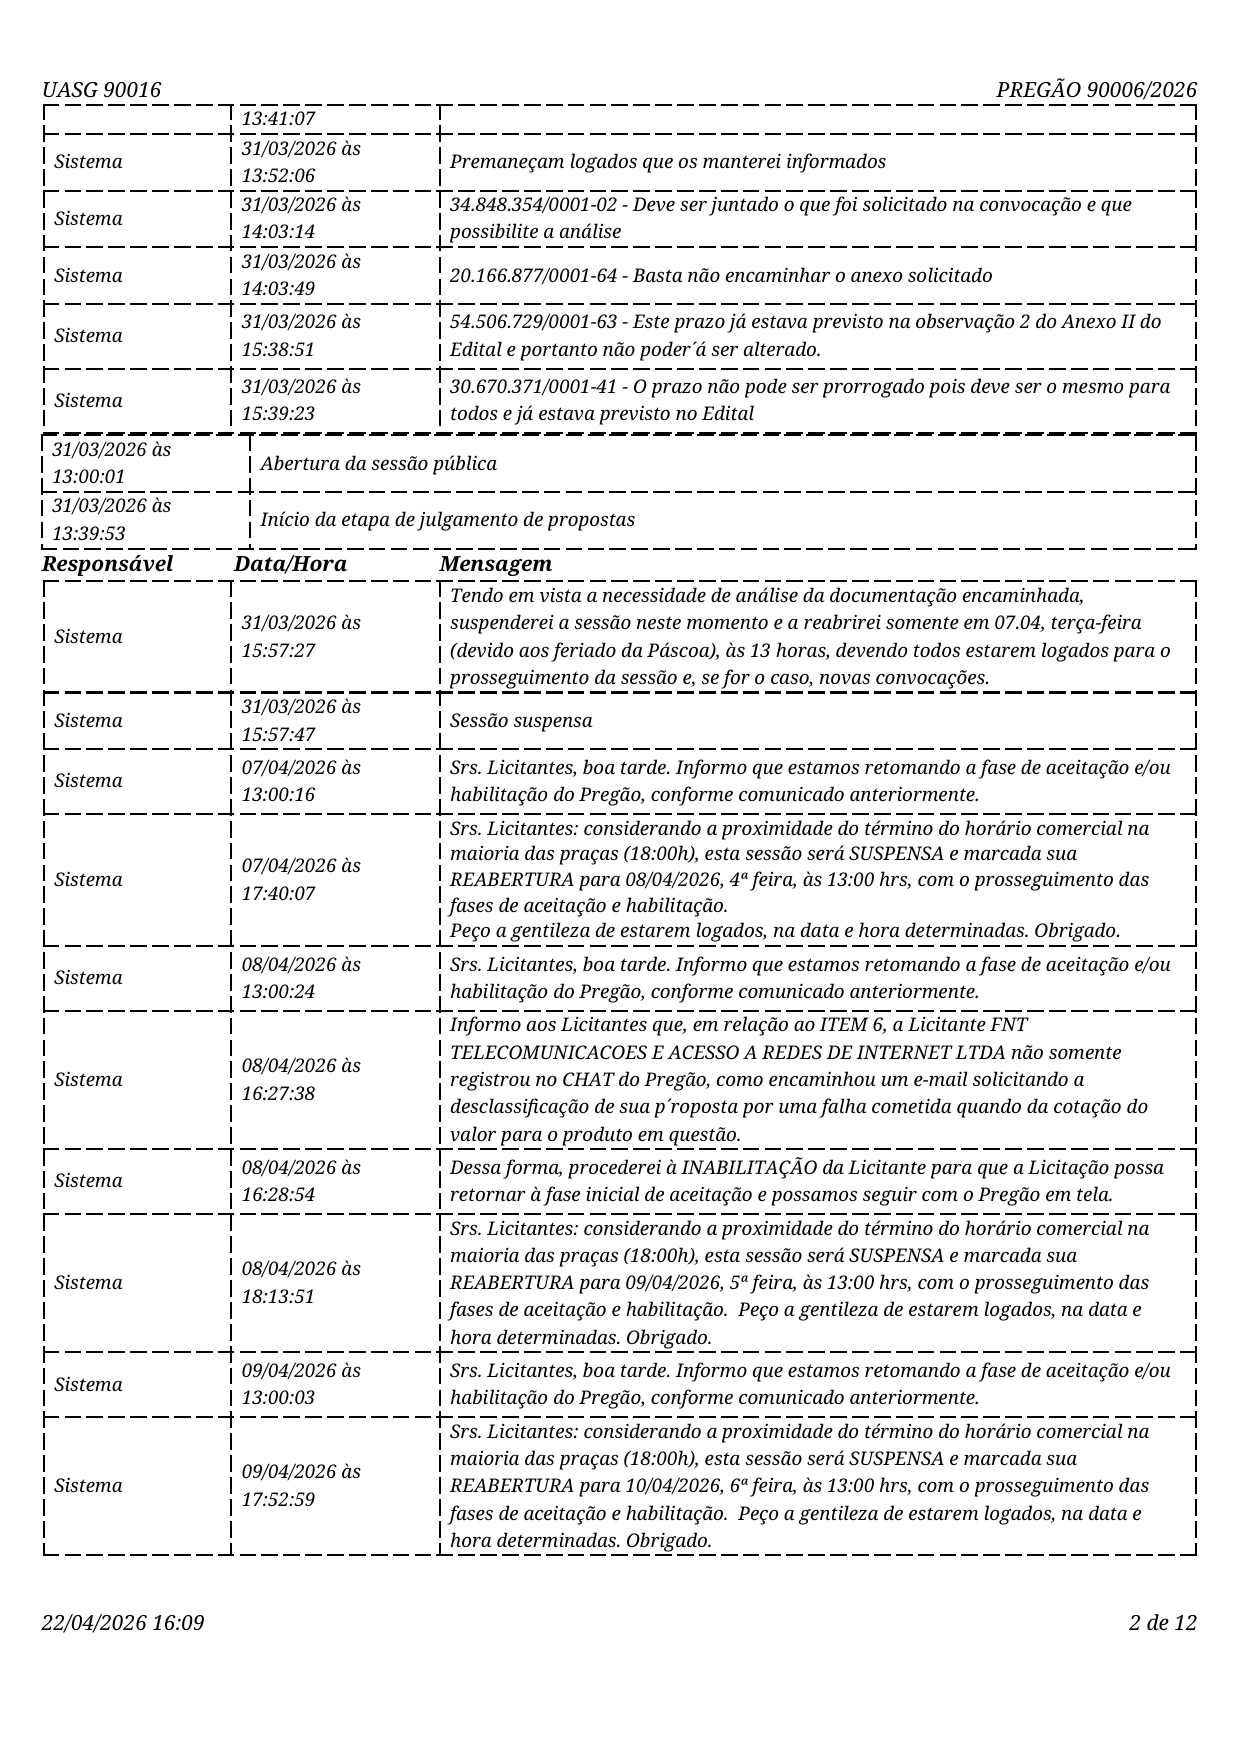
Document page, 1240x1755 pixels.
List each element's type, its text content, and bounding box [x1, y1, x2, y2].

table_cell Sistema [44, 246, 231, 303]
table_cell 13:41:07 [231, 104, 439, 133]
table_cell Sistema [44, 691, 231, 748]
table_cell [440, 104, 1196, 133]
table_cell Sistema [44, 945, 231, 1009]
table_cell Sistema [44, 133, 231, 189]
table_cell Informo aos Licitantes que, em relação ao ITEM 6, a Licitante FNT TELECOMUNICACOES E ACESSO A REDES DE INTERNET LTDA não somente registrou no CHAT do Pregão, como encaminhou um e-mail solicitando a desclassificação de sua p´roposta por uma falha cometida quando da cotação do valor para o produto em questão. [440, 1010, 1196, 1148]
table_cell 07/04/2026 às 13:00:16 [231, 748, 439, 813]
table_cell Sistema [44, 1351, 231, 1416]
table_cell 54.506.729/0001-63 - Este prazo já estava previsto na observação 2 do Anexo II do Edital e portanto não poder´á ser alterado. [440, 303, 1196, 367]
table_cell Dessa forma, procederei à INABILITAÇÃO da Licitante para que a Licitação possa retornar à fase inicial de aceitação e possamos seguir com o Pregão em tela. [440, 1148, 1196, 1213]
table_header Abertura da sessão pública [250, 434, 1196, 491]
table_cell Sistema [44, 748, 231, 813]
table_cell 20.166.877/0001-64 - Basta não encaminhar o anexo solicitado [440, 246, 1196, 303]
table_header Tendo em vista a necessidade de análise da documentação encaminhada, suspenderei a sessão neste momento e a reabrirei somente em 07.04, terça-feira (devido aos feriado da Páscoa), às 13 horas, devendo todos estarem logados para o prosseguimento da sessão e, se for o caso, novas convocações. [440, 580, 1196, 691]
table_cell 08/04/2026 às 13:00:24 [231, 945, 439, 1009]
table_cell 31/03/2026 às 15:57:47 [231, 691, 439, 748]
table_cell Srs. Licitantes, boa tarde. Informo que estamos retomando a fase de aceitação e/ou habilitação do Pregão, conforme comunicado anteriormente. [440, 945, 1196, 1009]
table_header 31/03/2026 às 13:00:01 [42, 434, 250, 491]
table_cell Sistema [44, 1010, 231, 1148]
table_cell 31/03/2026 às 15:39:23 [231, 368, 439, 432]
table_cell Srs. Licitantes, boa tarde. Informo que estamos retomando a fase de aceitação e/ou habilitação do Pregão, conforme comunicado anteriormente. [440, 748, 1196, 813]
table_cell Sistema [44, 813, 231, 945]
table_cell 08/04/2026 às 16:28:54 [231, 1148, 439, 1213]
table_cell 08/04/2026 às 18:13:51 [231, 1213, 439, 1351]
table_cell 31/03/2026 às 15:38:51 [231, 303, 439, 367]
table_cell 09/04/2026 às 17:52:59 [231, 1416, 439, 1554]
table_header 31/03/2026 às 15:57:27 [231, 580, 439, 691]
table_cell 08/04/2026 às 16:27:38 [231, 1010, 439, 1148]
table_cell 31/03/2026 às 13:39:53 [42, 491, 250, 547]
table_header Sistema [44, 580, 231, 691]
table_cell Sistema [44, 1416, 231, 1554]
table_cell 09/04/2026 às 13:00:03 [231, 1351, 439, 1416]
table_cell Sistema [44, 368, 231, 432]
table_cell Sistema [44, 303, 231, 367]
table_cell 07/04/2026 às 17:40:07 [231, 813, 439, 945]
table_cell Sistema [44, 190, 231, 246]
table_cell Início da etapa de julgamento de propostas [250, 491, 1196, 547]
text Responsável Data/Hora Mensagem [42, 549, 1200, 578]
table_cell 31/03/2026 às 13:52:06 [231, 133, 439, 189]
table_cell Srs. Licitantes: considerando a proximidade do término do horário comercial na maioria das praças (18:00h), esta sessão será SUSPENSA e marcada sua REABERTURA para 09/04/2026, 5ª feira, às 13:00 hrs, com o prosseguimento das fases de aceitação e habilitação. Peço a gentileza de estarem logados, na data e hora determinadas. Obrigado. [440, 1213, 1196, 1351]
table_cell Sistema [44, 1213, 231, 1351]
table_cell 34.848.354/0001-02 - Deve ser juntado o que foi solicitado na convocação e que possibilite a análise [440, 190, 1196, 246]
table_cell 30.670.371/0001-41 - O prazo não pode ser prorrogado pois deve ser o mesmo para todos e já estava previsto no Edital [440, 368, 1196, 432]
table_cell [44, 104, 231, 133]
table_cell Sessão suspensa [440, 691, 1196, 748]
table_cell Srs. Licitantes, boa tarde. Informo que estamos retomando a fase de aceitação e/ou habilitação do Pregão, conforme comunicado anteriormente. [440, 1351, 1196, 1416]
table_cell Premaneçam logados que os manterei informados [440, 133, 1196, 189]
table_cell 31/03/2026 às 14:03:49 [231, 246, 439, 303]
table_cell Sistema [44, 1148, 231, 1213]
table_cell Srs. Licitantes: considerando a proximidade do término do horário comercial na maioria das praças (18:00h), esta sessão será SUSPENSA e marcada sua REABERTURA para 10/04/2026, 6ª feira, às 13:00 hrs, com o prosseguimento das fases de aceitação e habilitação. Peço a gentileza de estarem logados, na data e hora determinadas. Obrigado. [440, 1416, 1196, 1554]
table_cell Srs. Licitantes: considerando a proximidade do término do horário comercial na maioria das praças (18:00h), esta sessão será SUSPENSA e marcada sua REABERTURA para 08/04/2026, 4ª feira, às 13:00 hrs, com o prosseguimento das fases de aceitação e habilitação. Peço a gentileza de estarem logados, na data e hora determinadas. Obrigado. [440, 813, 1196, 945]
table_cell 31/03/2026 às 14:03:14 [231, 190, 439, 246]
